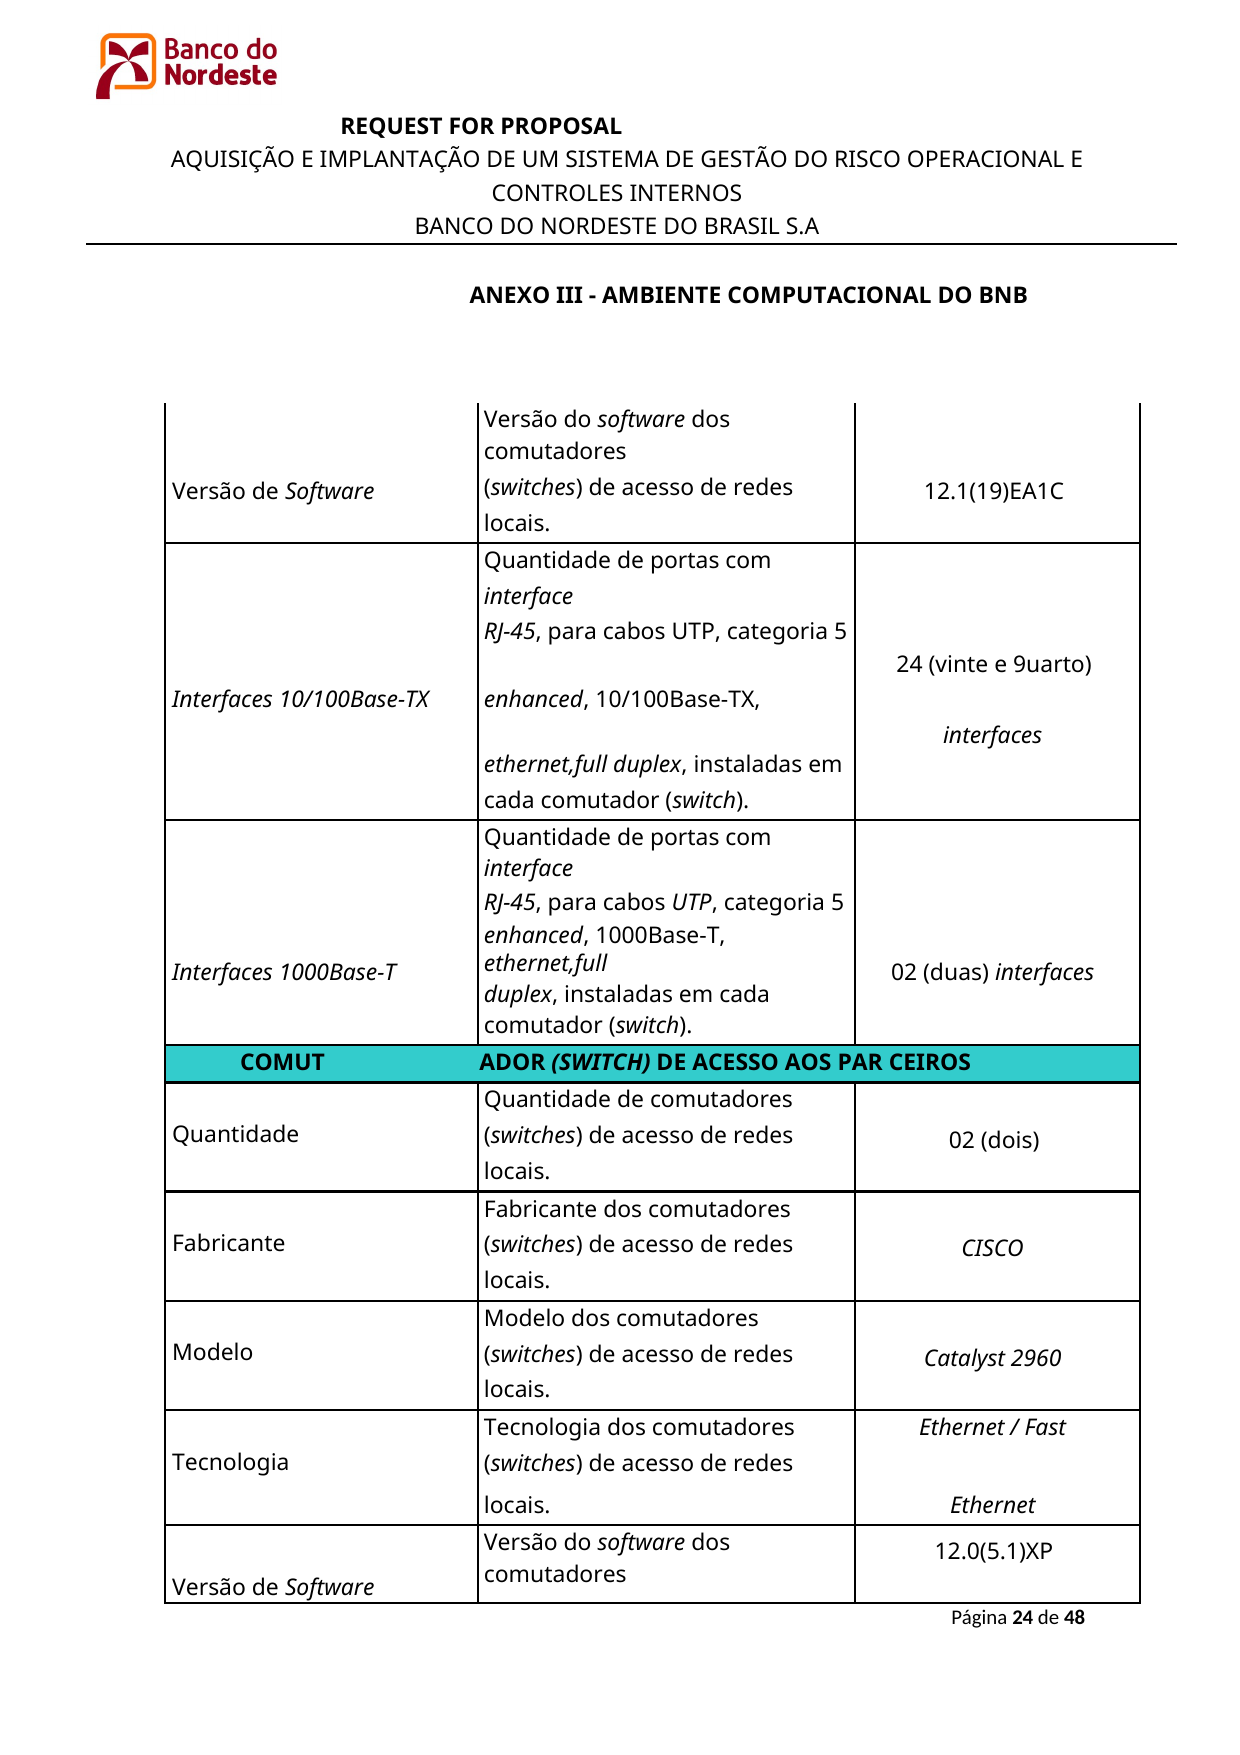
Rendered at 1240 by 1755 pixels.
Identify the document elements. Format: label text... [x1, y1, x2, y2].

table_cell Interfaces 1000Base-T [166, 921, 477, 1044]
table_cell Tecnologia [166, 1411, 477, 1489]
table_cell CISCO [856, 1193, 1139, 1299]
table_cell Fabricante dos comutadores (switches) de acesso de redes locais. [479, 1193, 854, 1299]
table_cell [856, 684, 1139, 718]
table_cell Interfaces 10/100Base-TX [166, 684, 477, 718]
table_cell [856, 544, 1139, 615]
table_cell interfaces [856, 719, 1139, 819]
table_cell ADOR (SWITCH) DE ACESSO AOS PAR CEIROS [478, 1046, 1139, 1081]
table_cell 12.0(5.1)XP [856, 1526, 1139, 1602]
table_cell enhanced, 1000Base-T, ethernet,full duplex, instaladas em cada comutador (switch). [479, 921, 854, 1044]
table_cell [166, 821, 477, 921]
table_cell 02 (duas) interfaces [856, 921, 1139, 1044]
table_header Versão de Software [166, 403, 477, 542]
table_cell [166, 719, 477, 819]
table_cell ethernet,full duplex, instaladas em cada comutador (switch). [479, 719, 854, 819]
table_cell enhanced, 10/100Base-TX, [479, 684, 854, 718]
table_cell Modelo dos comutadores (switches) de acesso de redes locais. [479, 1302, 854, 1408]
table_header 12.1(19)EA1C [856, 403, 1139, 542]
table_cell [856, 821, 1139, 921]
table_cell Versão de Software [166, 1526, 477, 1602]
table_cell Catalyst 2960 [856, 1302, 1139, 1408]
table_cell 24 (vinte e 9uarto) [856, 615, 1139, 683]
table_cell Modelo [166, 1302, 477, 1408]
table_cell [166, 544, 477, 615]
table_cell Quantidade de comutadores (switches) de acesso de redes locais. [479, 1084, 854, 1190]
table_cell [166, 615, 477, 683]
table_cell Quantidade de portas com interface RJ-45, para cabos UTP, categoria 5 [479, 821, 854, 921]
table_cell COMUT [166, 1046, 478, 1081]
table_cell Quantidade [166, 1084, 477, 1190]
table_cell [166, 1489, 477, 1524]
table_cell Tecnologia dos comutadores (switches) de acesso de redes [479, 1411, 854, 1489]
table_cell Ethernet [856, 1489, 1139, 1524]
table_cell locais. [479, 1489, 854, 1524]
table_cell Versão do software dos comutadores [479, 1526, 854, 1602]
table_cell RJ-45, para cabos UTP, categoria 5 [479, 615, 854, 683]
table_header Versão do software dos comutadores (switches) de acesso de redes locais. [479, 403, 854, 542]
table_cell 02 (dois) [856, 1084, 1139, 1190]
table_cell Ethernet / Fast [856, 1411, 1139, 1489]
table_cell Quantidade de portas com interface [479, 544, 854, 615]
table_cell Fabricante [166, 1193, 477, 1299]
